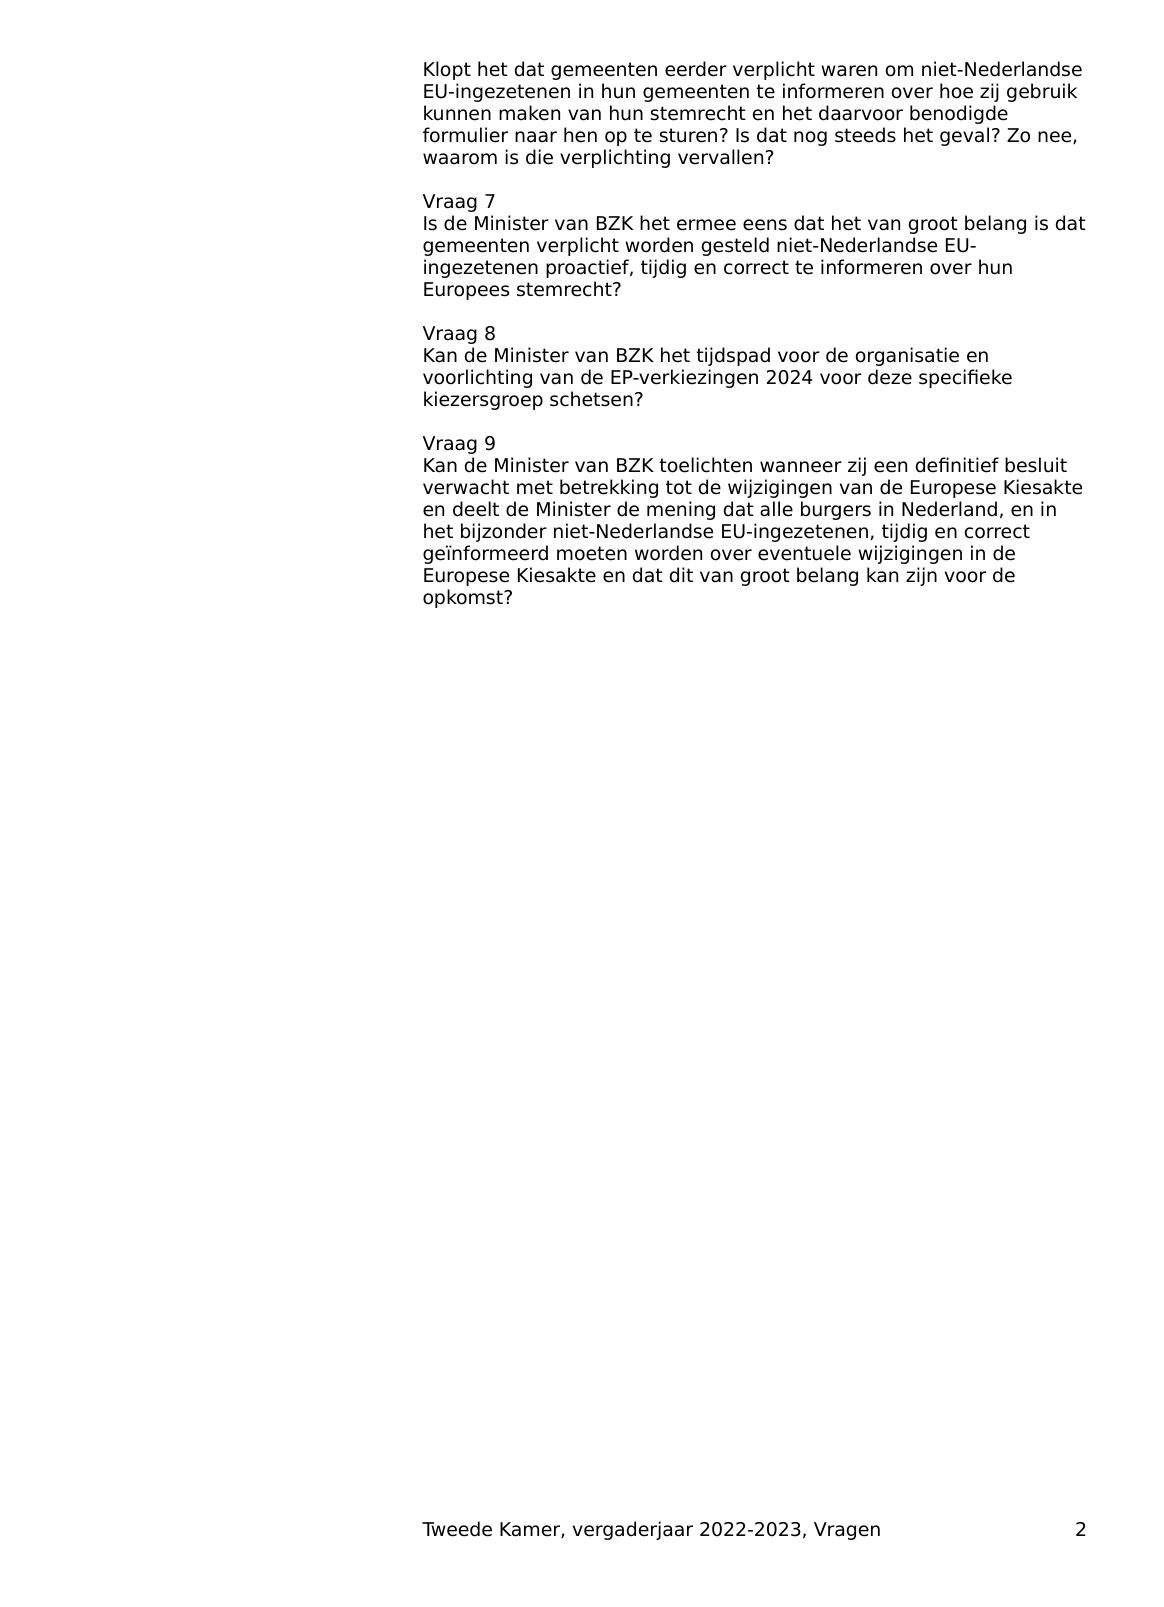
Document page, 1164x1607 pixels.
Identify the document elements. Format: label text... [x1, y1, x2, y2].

text Vraag 8 [422, 323, 1087, 345]
text Klopt het dat gemeenten eerder verplicht waren om niet-Nederlandse EU-ingezetenen in hun gemeenten te informeren over hoe zij gebruik kunnen maken van hun stemrecht en het daarvoor benodigde formulier naar hen op te sturen? Is dat nog steeds het geval? Zo nee, waarom is die verplichting vervallen? [422, 59, 1087, 169]
text Vraag 7 [422, 191, 1087, 213]
text Kan de Minister van BZK het tijdspad voor de organisatie en voorlichting van de EP-verkiezingen 2024 voor deze specifieke kiezersgroep schetsen? [422, 345, 1087, 411]
text Vraag 9 [422, 433, 1087, 455]
text Kan de Minister van BZK toelichten wanneer zij een definitief besluit verwacht met betrekking tot de wijzigingen van de Europese Kiesakte en deelt de Minister de mening dat alle burgers in Nederland, en in het bijzonder niet-Nederlandse EU-ingezetenen, tijdig en correct geïnformeerd moeten worden over eventuele wijzigingen in de Europese Kiesakte en dat dit van groot belang kan zijn voor de opkomst? [422, 455, 1087, 609]
text Is de Minister van BZK het ermee eens dat het van groot belang is dat gemeenten verplicht worden gesteld niet-Nederlandse EU-ingezetenen proactief, tijdig en correct te informeren over hun Europees stemrecht? [422, 213, 1087, 301]
